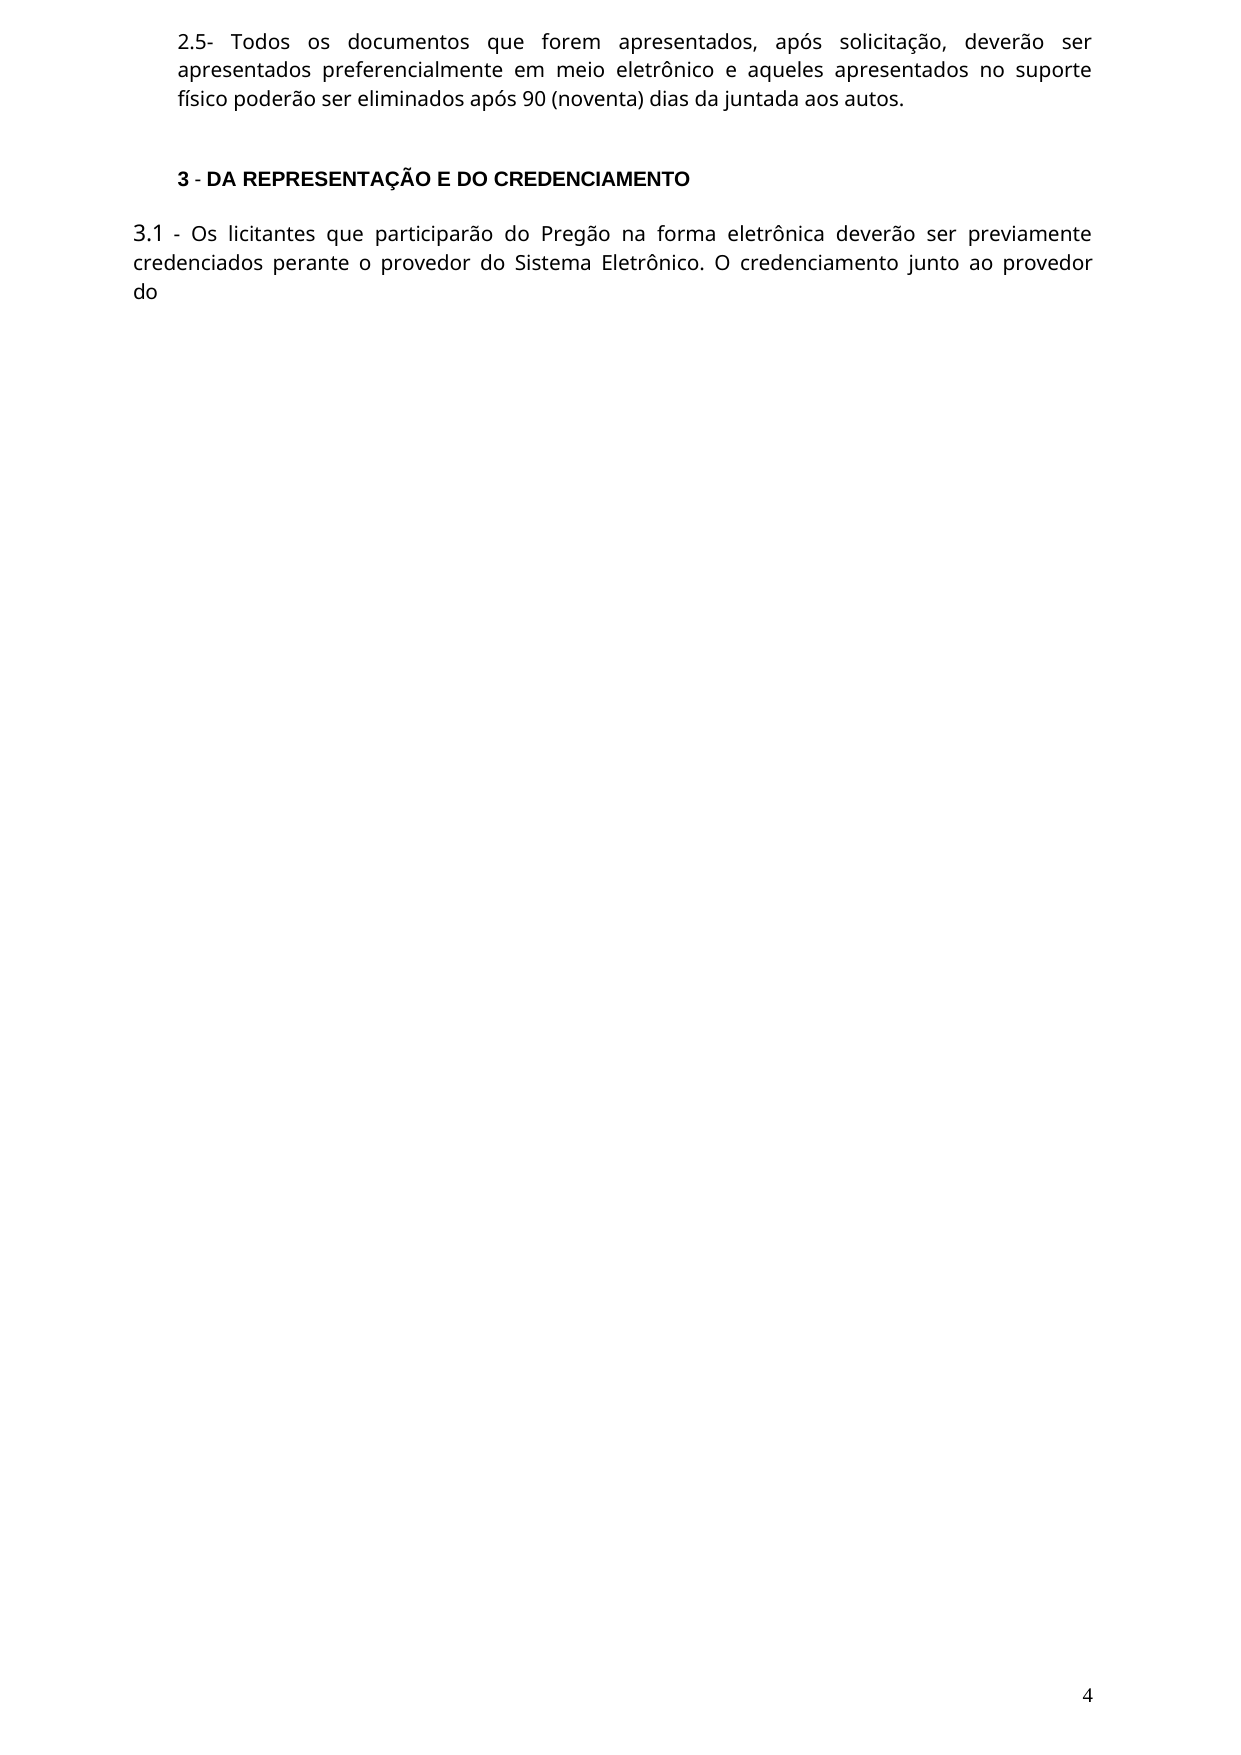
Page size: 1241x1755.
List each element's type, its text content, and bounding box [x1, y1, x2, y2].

list - Os licitantes que participarão do Pregão na forma eletrônica deverão ser previamente credenciados perante o provedor do Sistema Eletrônico. O credenciamento junto ao provedor do [133, 217, 1093, 305]
list - DA REPRESENTAÇÃO E DO CREDENCIAMENTO [177, 164, 1137, 193]
text 2.5- Todos os documentos que forem apresentados, após solicitação, deverão ser apresentados preferencialmente em meio eletrônico e aqueles apresentados no suporte físico poderão ser eliminados após 90 (noventa) dias da juntada aos autos. [177, 27, 1093, 112]
